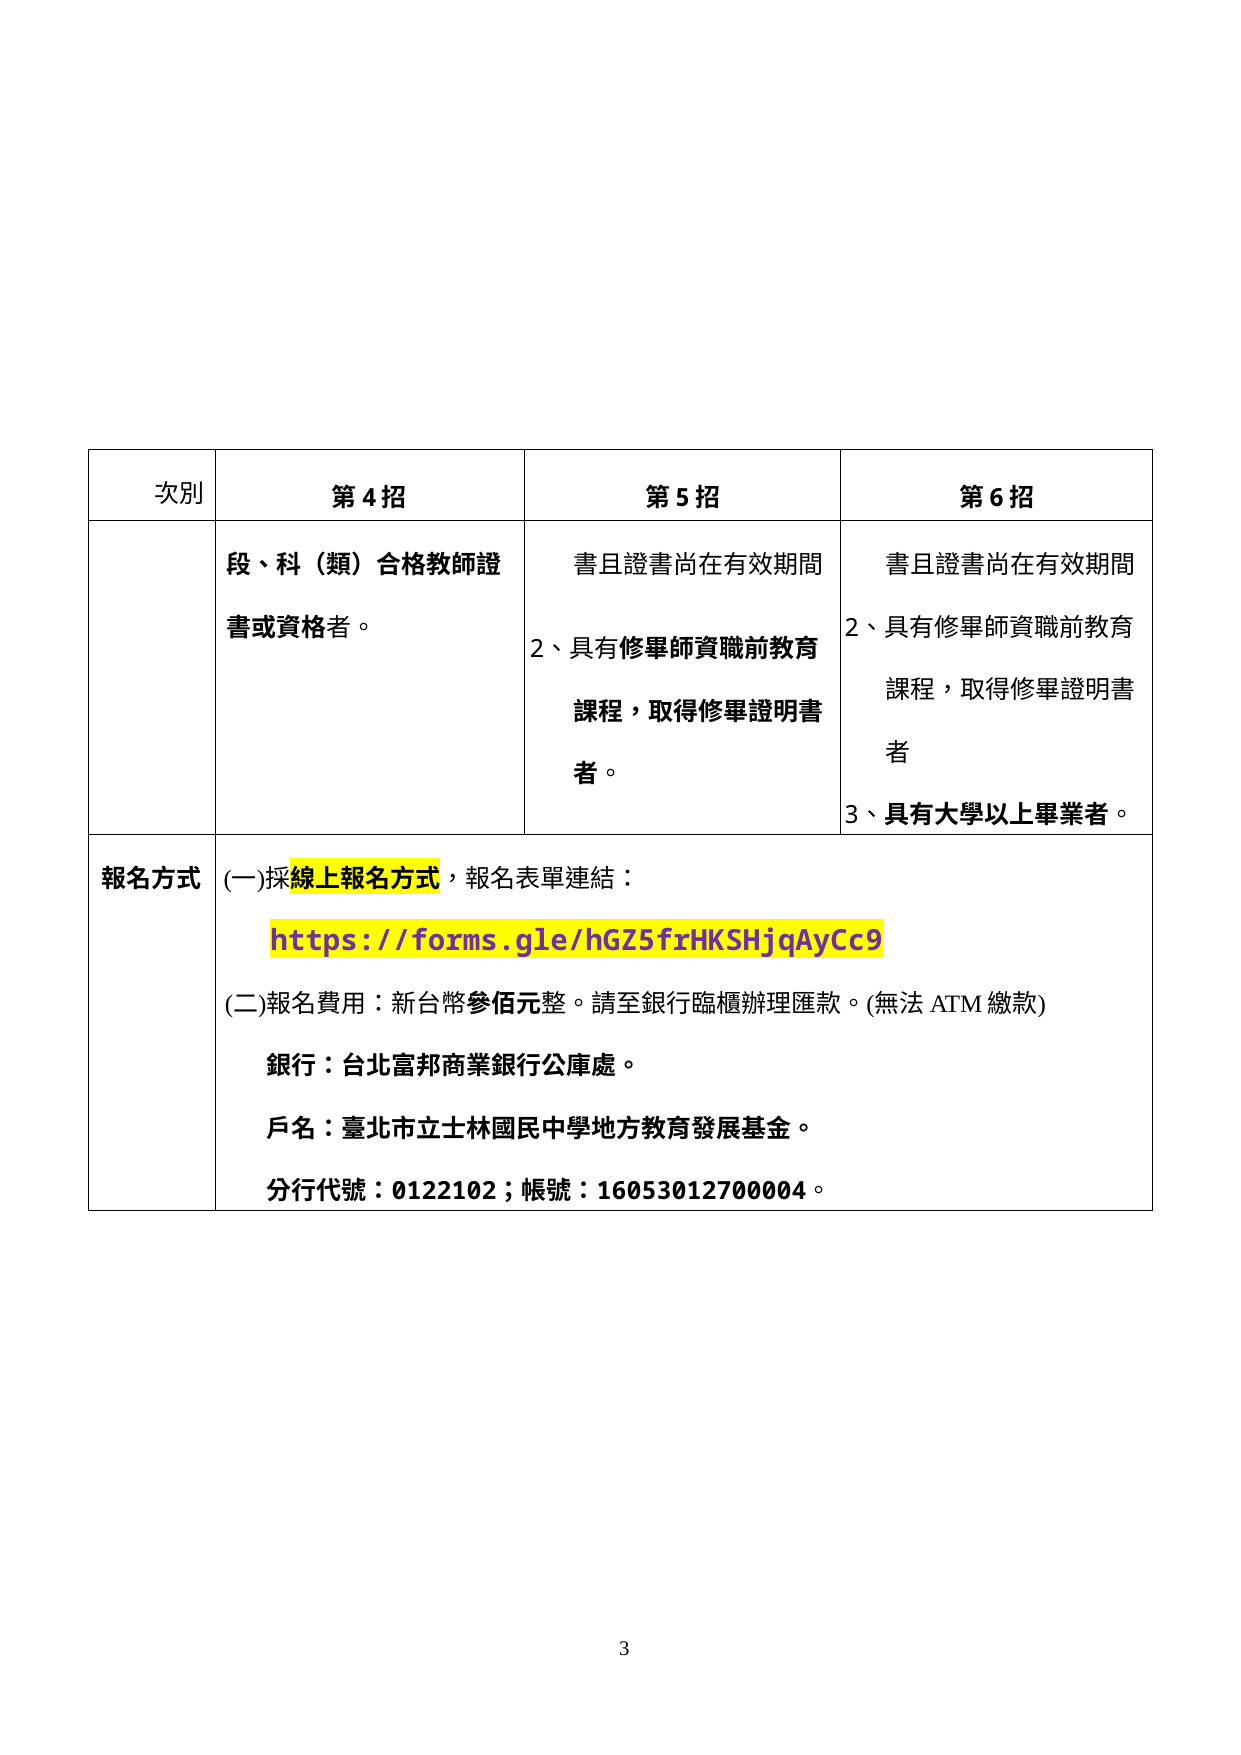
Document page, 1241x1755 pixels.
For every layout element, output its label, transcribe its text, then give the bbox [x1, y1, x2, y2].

table_cell 書且證書尚在有效期間 2、具有修畢師資職前教育課程，取得修畢證明書者 3、具有大學以上畢業者。 [841, 521, 1152, 833]
table_header 第6招 [841, 450, 1152, 520]
table_cell 報名資格 [89, 521, 215, 833]
table_cell (一)採線上報名方式，報名表單連結： https://forms.gle/hGZ5frHKSHjqAyCc9 (二)報名費用：新台幣參佰元整。請至銀行臨櫃辦理匯款。(無法ATM繳款) 銀行：台北富邦商業銀行公庫處。 戶名：臺北市立士林國民中學地方教育發展基金。 分行代號：0122102；帳號：16053012700004。 [216, 835, 1152, 1209]
table_header 第4招 [216, 450, 524, 520]
table_cell 報名方式 [89, 835, 215, 1209]
table_cell 段、科（類）合格教師證書或資格者。 [216, 521, 524, 833]
table_header 第5招 [525, 450, 840, 520]
table_header 次別 說明 [89, 450, 215, 520]
table_cell 書且證書尚在有效期間 2、具有修畢師資職前教育課程，取得修畢證明書者。 [525, 521, 840, 833]
